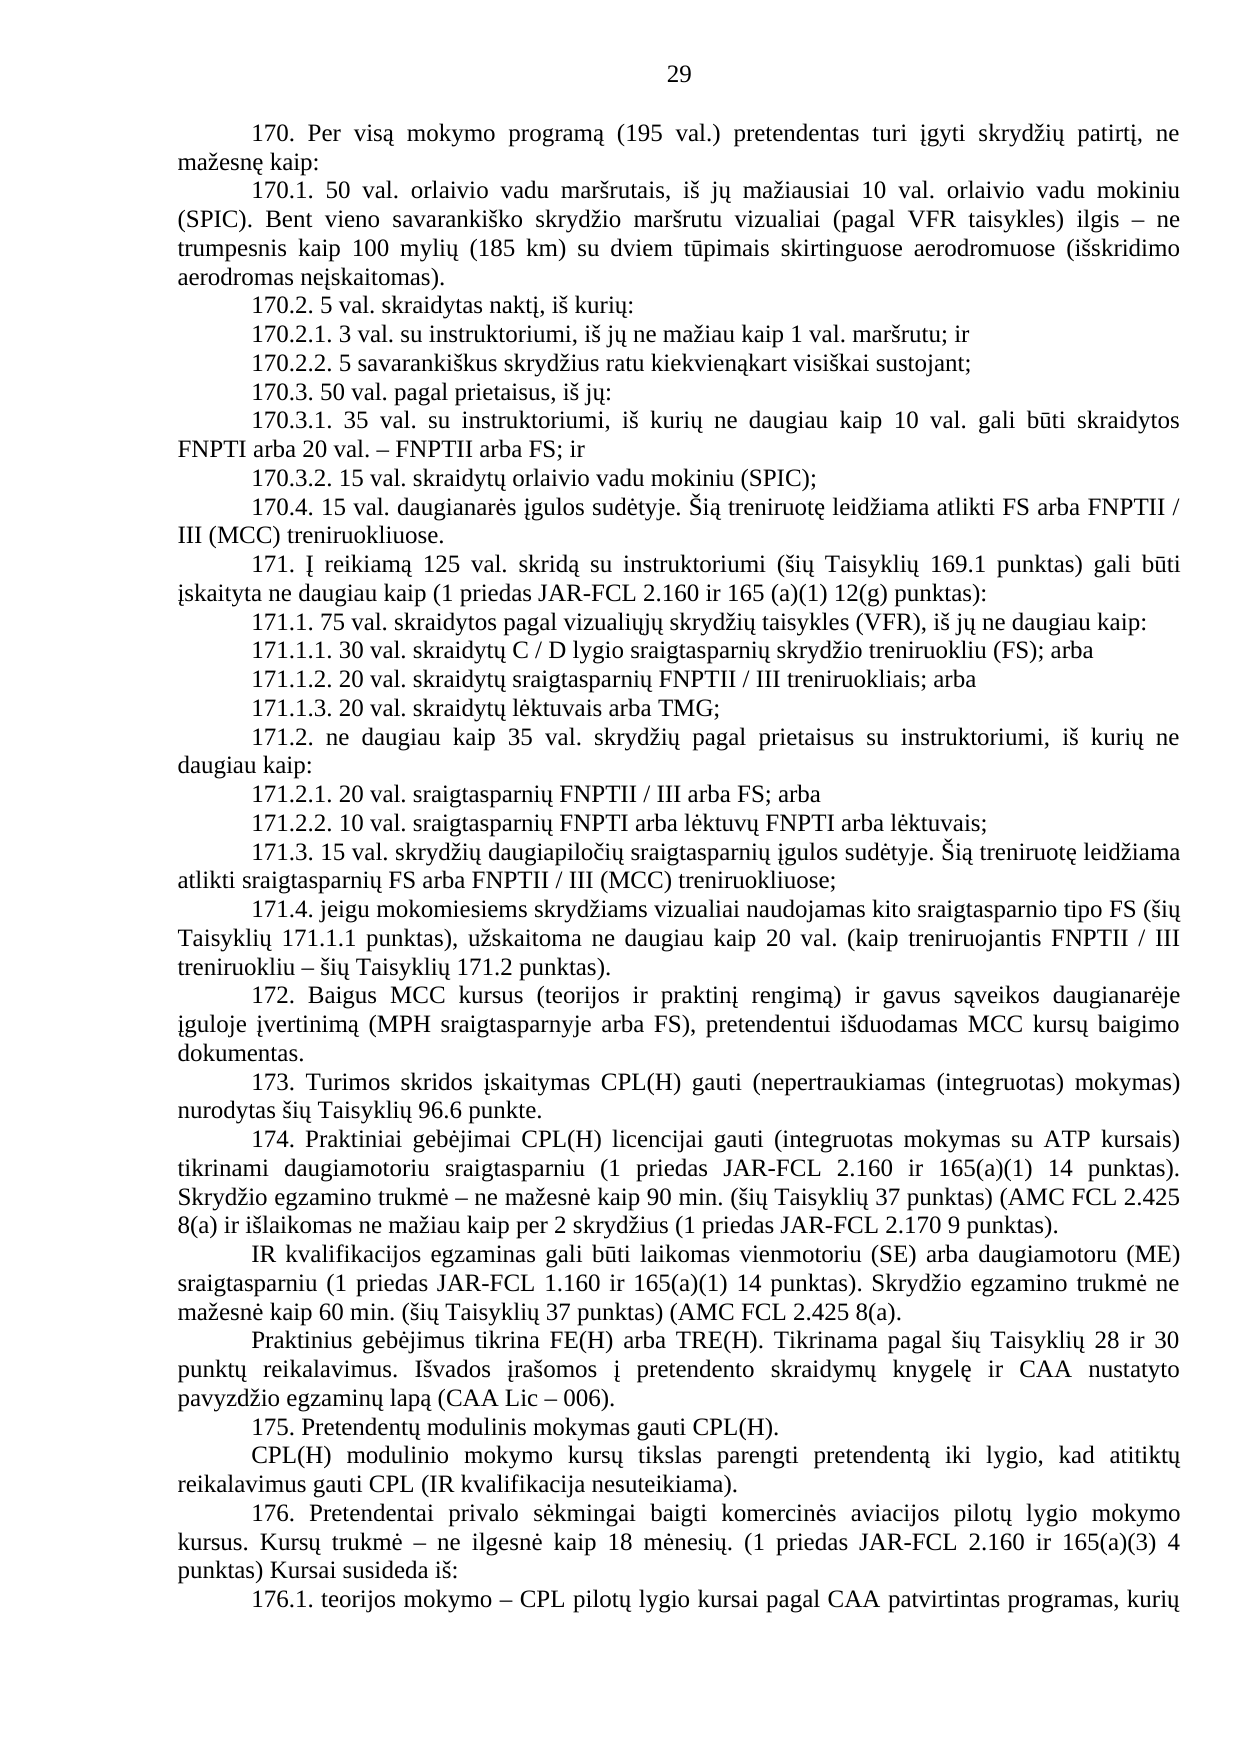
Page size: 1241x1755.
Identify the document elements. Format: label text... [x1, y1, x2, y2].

text 170.2.2. 5 savarankiškus skrydžius ratu kiekvienąkart visiškai sustojant; [177, 348, 1181, 377]
text 171.1. 75 val. skraidytos pagal vizualiųjų skrydžių taisykles (VFR), iš jų ne daugiau kaip: [177, 607, 1181, 636]
text 171.2.2. 10 val. sraigtasparnių FNPTI arba lėktuvų FNPTI arba lėktuvais; [177, 808, 1181, 837]
text IR kvalifikacijos egzaminas gali būti laikomas vienmotoriu (SE) arba daugiamotoru (ME) sraigtasparniu (1 priedas JAR-FCL 1.160 ir 165(a)(1) 14 punktas). Skrydžio egzamino trukmė ne mažesnė kaip 60 min. (šių Taisyklių 37 punktas) (AMC FCL 2.425 8(a). [177, 1239, 1181, 1326]
text 170.3.2. 15 val. skraidytų orlaivio vadu mokiniu (SPIC); [177, 463, 1181, 492]
text 170.2.1. 3 val. su instruktoriumi, iš jų ne mažiau kaip 1 val. maršrutu; ir [177, 319, 1181, 348]
text 171.1.2. 20 val. skraidytų sraigtasparnių FNPTII / III treniruokliais; arba [177, 664, 1181, 693]
text 174. Praktiniai gebėjimai CPL(H) licencijai gauti (integruotas mokymas su ATP kursais) tikrinami daugiamotoriu sraigtasparniu (1 priedas JAR-FCL 2.160 ir 165(a)(1) 14 punktas). Skrydžio egzamino trukmė – ne mažesnė kaip 90 min. (šių Taisyklių 37 punktas) (AMC FCL 2.425 8(a) ir išlaikomas ne mažiau kaip per 2 skrydžius (1 priedas JAR-FCL 2.170 9 punktas). [177, 1124, 1181, 1239]
text Praktinius gebėjimus tikrina FE(H) arba TRE(H). Tikrinama pagal šių Taisyklių 28 ir 30 punktų reikalavimus. Išvados įrašomos į pretendento skraidymų knygelę ir CAA nustatyto pavyzdžio egzaminų lapą (CAA Lic – 006). [177, 1326, 1181, 1412]
text 171.4. jeigu mokomiesiems skrydžiams vizualiai naudojamas kito sraigtasparnio tipo FS (šių Taisyklių 171.1.1 punktas), užskaitoma ne daugiau kaip 20 val. (kaip treniruojantis FNPTII / III treniruokliu – šių Taisyklių 171.2 punktas). [177, 894, 1181, 981]
text 176. Pretendentai privalo sėkmingai baigti komercinės aviacijos pilotų lygio mokymo kursus. Kursų trukmė – ne ilgesnė kaip 18 mėnesių. (1 priedas JAR-FCL 2.160 ir 165(a)(3) 4 punktas) Kursai susideda iš: [177, 1498, 1181, 1584]
text 171.2. ne daugiau kaip 35 val. skrydžių pagal prietaisus su instruktoriumi, iš kurių ne daugiau kaip: [177, 722, 1181, 779]
text 170. Per visą mokymo programą (195 val.) pretendentas turi įgyti skrydžių patirtį, ne mažesnę kaip: [177, 118, 1181, 176]
text 171.1.3. 20 val. skraidytų lėktuvais arba TMG; [177, 693, 1181, 722]
text 171. Į reikiamą 125 val. skridą su instruktoriumi (šių Taisyklių 169.1 punktas) gali būti įskaityta ne daugiau kaip (1 priedas JAR-FCL 2.160 ir 165 (a)(1) 12(g) punktas): [177, 549, 1181, 607]
text 170.4. 15 val. daugianarės įgulos sudėtyje. Šią treniruotę leidžiama atlikti FS arba FNPTII / III (MCC) treniruokliuose. [177, 492, 1181, 549]
text 170.2. 5 val. skraidytas naktį, iš kurių: [177, 291, 1181, 319]
text 170.3. 50 val. pagal prietaisus, iš jų: [177, 377, 1181, 406]
text 171.1.1. 30 val. skraidytų C / D lygio sraigtasparnių skrydžio treniruokliu (FS); arba [177, 636, 1181, 664]
text 171.2.1. 20 val. sraigtasparnių FNPTII / III arba FS; arba [177, 779, 1181, 808]
text 176.1. teorijos mokymo – CPL pilotų lygio kursai pagal CAA patvirtintas programas, kurių [177, 1584, 1181, 1613]
text 171.3. 15 val. skrydžių daugiapiločių sraigtasparnių įgulos sudėtyje. Šią treniruotę leidžiama atlikti sraigtasparnių FS arba FNPTII / III (MCC) treniruokliuose; [177, 837, 1181, 894]
text 170.1. 50 val. orlaivio vadu maršrutais, iš jų mažiausiai 10 val. orlaivio vadu mokiniu (SPIC). Bent vieno savarankiško skrydžio maršrutu vizualiai (pagal VFR taisykles) ilgis – ne trumpesnis kaip 100 mylių (185 km) su dviem tūpimais skirtinguose aerodromuose (išskridimo aerodromas neįskaitomas). [177, 176, 1181, 291]
text 175. Pretendentų modulinis mokymas gauti CPL(H). [177, 1412, 1181, 1441]
text CPL(H) modulinio mokymo kursų tikslas parengti pretendentą iki lygio, kad atitiktų reikalavimus gauti CPL (IR kvalifikacija nesuteikiama). [177, 1441, 1181, 1498]
text 170.3.1. 35 val. su instruktoriumi, iš kurių ne daugiau kaip 10 val. gali būti skraidytos FNPTI arba 20 val. – FNPTII arba FS; ir [177, 406, 1181, 463]
text 172. Baigus MCC kursus (teorijos ir praktinį rengimą) ir gavus sąveikos daugianarėje įguloje įvertinimą (MPH sraigtasparnyje arba FS), pretendentui išduodamas MCC kursų baigimo dokumentas. [177, 981, 1181, 1067]
text 173. Turimos skridos įskaitymas CPL(H) gauti (nepertraukiamas (integruotas) mokymas) nurodytas šių Taisyklių 96.6 punkte. [177, 1067, 1181, 1124]
